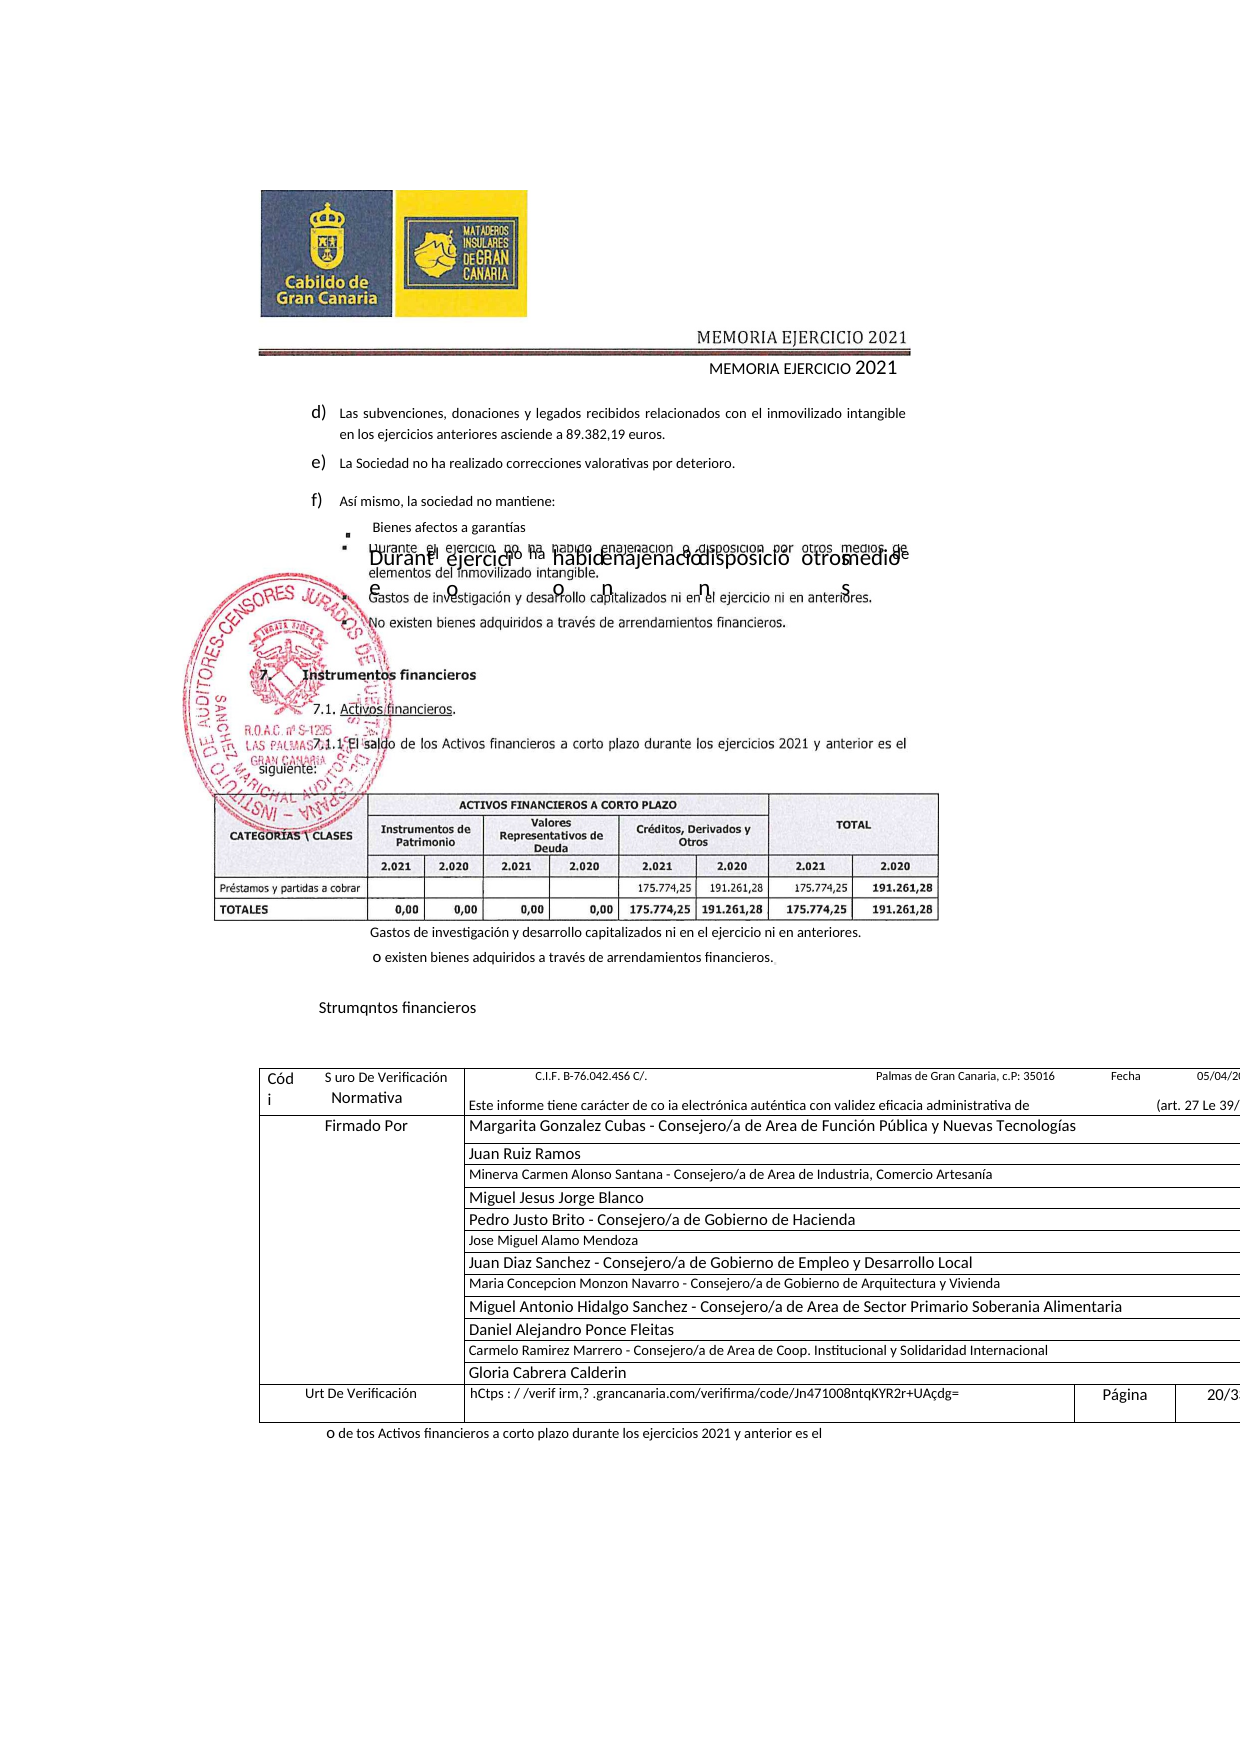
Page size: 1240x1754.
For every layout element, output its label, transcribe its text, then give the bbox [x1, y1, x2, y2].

table_cell Minerva Carmen Alonso Santana - Consejero/a de Area de Industria, Comercio Artesanía [465, 1165, 1240, 1186]
table_cell Firmado Por [300, 1116, 464, 1384]
text Bienes afectos a garantías [259, 518, 908, 537]
table_cell hCtps : / /verif irm,? .grancanaria.com/verifirma/code/Jn471008ntqKYR2r+UAçdg= [465, 1385, 1074, 1422]
table_cell Carmelo Ramirez Marrero - Consejero/a de Area de Coop. Institucional y Solidaridad Internacional [465, 1341, 1240, 1362]
text Gastos de investigación y desarrollo capitalizados ni en el ejercicio ni en anteriores. [370, 921, 907, 941]
table_header Códi [260, 1069, 300, 1115]
table_cell Urt De Verificación [300, 1385, 464, 1422]
table_header S uro De Verificación Normativa [300, 1069, 464, 1115]
table_cell Jose Miguel Alamo Mendoza [465, 1231, 1240, 1252]
table_cell Juan Ruiz Ramos [465, 1144, 1240, 1164]
list existen bienes adquiridos a través de arrendamientos financieros. [247, 946, 902, 967]
table_cell Margarita Gonzalez Cubas - Consejero/a de Area de Función Pública y Nuevas Tecnologías [465, 1116, 1240, 1142]
list de tos Activos financieros a corto plazo durante los ejercicios 2021 y anterior es el [247, 1423, 902, 1443]
table_cell Gloria Cabrera Calderin [465, 1363, 1240, 1384]
table_cell Maria Concepcion Monzon Navarro - Consejero/a de Gobierno de Arquitectura y Vivienda [465, 1275, 1240, 1296]
table_header C.I.F. B-76.042.4S6 C/. Palmas de Gran Canaria, c.P: 35016 Fecha 05/04/2022 Este informe tiene carácter de co ia electrónica auténtica con validez eficacia administrativa de (art. 27 Le 39/2015 . [465, 1069, 1240, 1115]
table_cell Miguel Antonio Hidalgo Sanchez - Consejero/a de Area de Sector Primario Soberania Alimentaria [465, 1297, 1240, 1318]
list La Sociedad no ha realizado correcciones valorativas por deterioro. [311, 450, 907, 473]
list Las subvenciones, donaciones y legados recibidos relacionados con el inmovilizado intangible en los ejercicios anteriores asciende a 89.382,19 euros. [311, 400, 907, 443]
table_cell Miguel Jesus Jorge Blanco [465, 1188, 1240, 1208]
table_cell Daniel Alejandro Ponce Fleitas [465, 1319, 1240, 1340]
table_cell [260, 1116, 300, 1384]
table_cell 20/33 [1176, 1385, 1240, 1422]
table_cell Página [1075, 1385, 1175, 1422]
text Strumqntos financieros [318, 997, 908, 1018]
table_cell Juan Diaz Sanchez - Consejero/a de Gobierno de Empleo y Desarrollo Local [465, 1253, 1240, 1274]
table_cell [260, 1385, 300, 1422]
table_cell Pedro Justo Brito - Consejero/a de Gobierno de Hacienda [465, 1209, 1240, 1230]
list Así mismo, la sociedad no mantiene: [311, 488, 907, 511]
